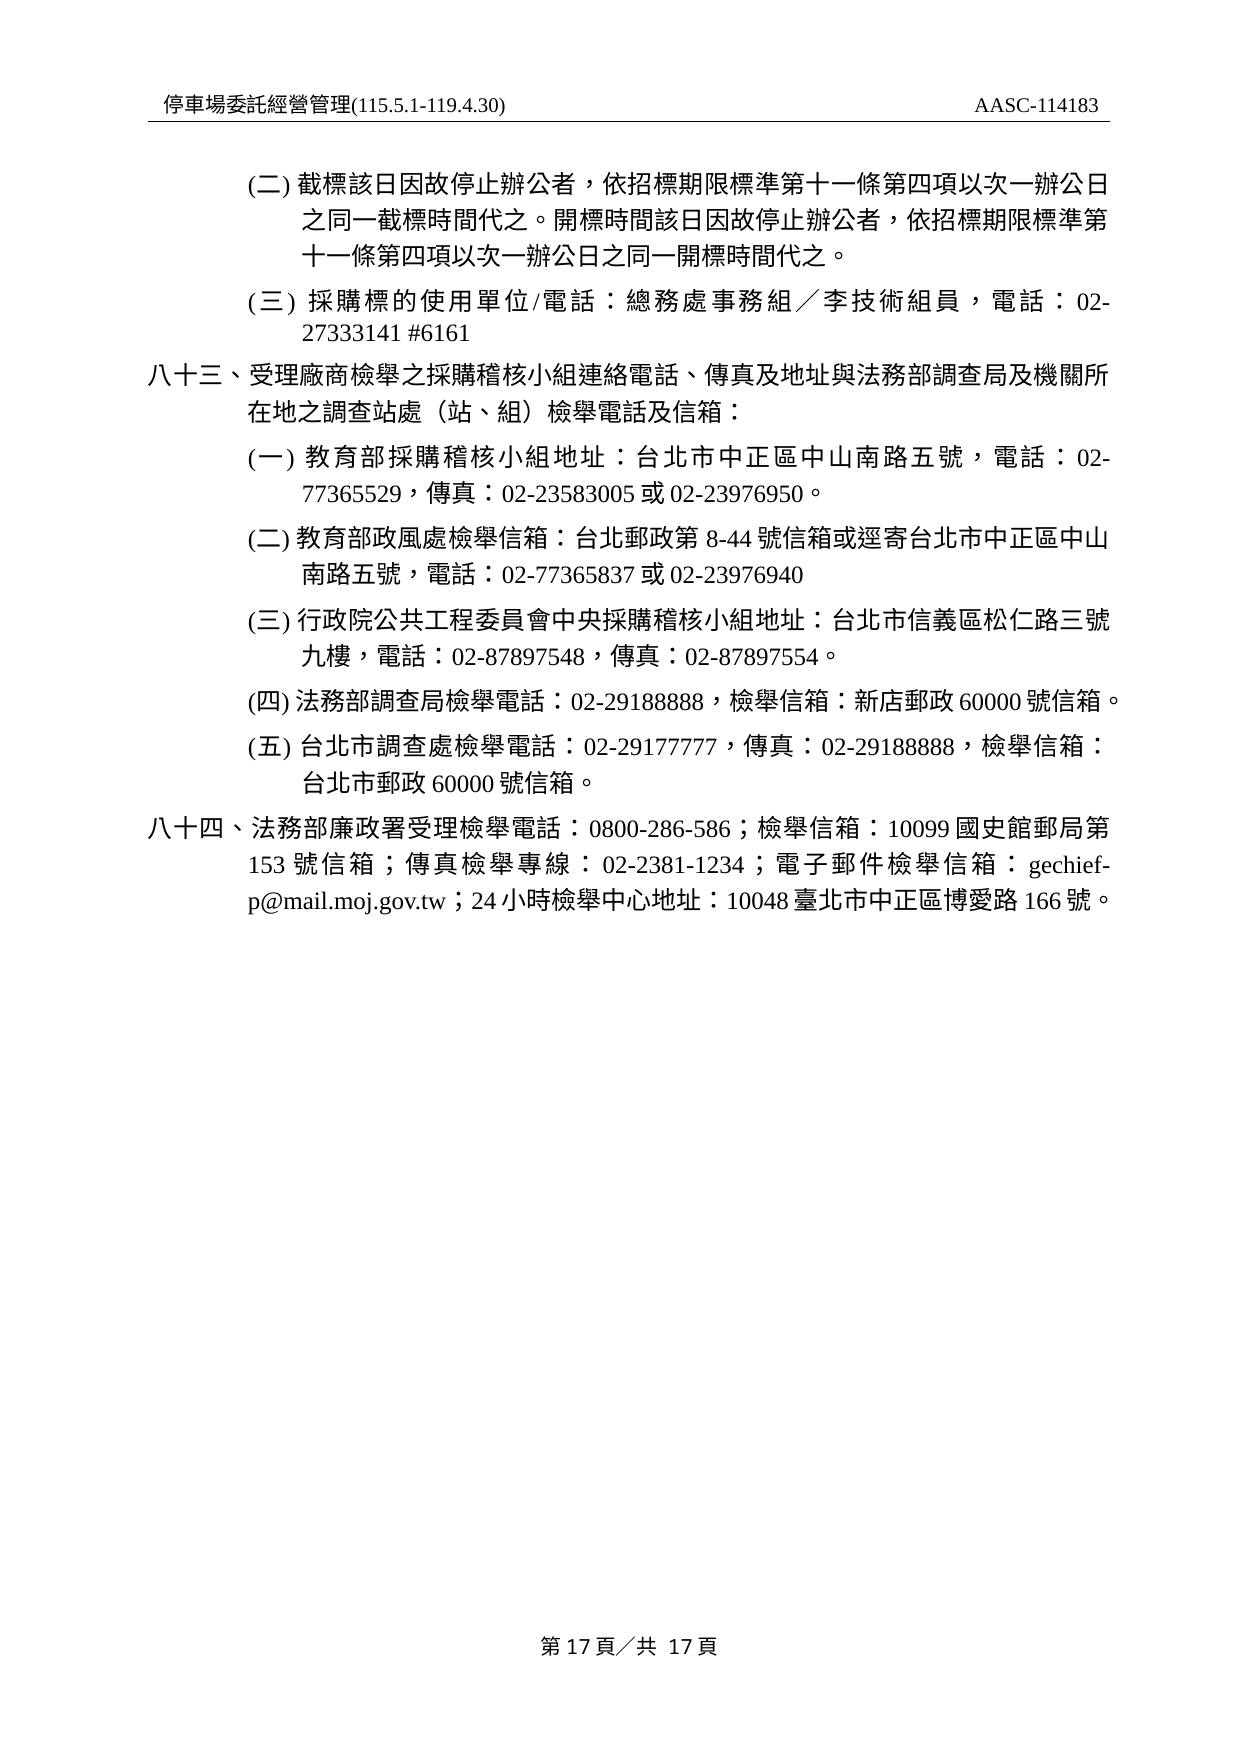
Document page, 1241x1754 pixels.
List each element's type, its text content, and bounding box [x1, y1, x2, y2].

text (一) 教育部採購稽核小組地址：台北市中正區中山南路五號，電話：02-77365529，傳真：02-23583005或02-23976950。 [248, 437, 1110, 510]
text 八十三、受理廠商檢舉之採購稽核小組連絡電話、傳真及地址與法務部調查局及機關所在地之調查站處（站、組）檢舉電話及信箱： [148, 356, 1110, 428]
text (三) 行政院公共工程委員會中央採購稽核小組地址：台北市信義區松仁路三號九樓，電話：02-87897548，傳真：02-87897554。 [248, 600, 1110, 673]
text 八十四、法務部廉政署受理檢舉電話：0800-286-586；檢舉信箱：10099國史館郵局第153號信箱；傳真檢舉專線：02-2381-1234；電子郵件檢舉信箱：gechief-p@mail.moj.gov.tw；24小時檢舉中心地址：10048臺北市中正區博愛路166號。 [148, 808, 1110, 917]
text (二) 教育部政風處檢舉信箱：台北郵政第8-44號信箱或逕寄台北市中正區中山南路五號，電話：02-77365837或02-23976940 [248, 519, 1110, 591]
text (二) 截標該日因故停止辦公者，依招標期限標準第十一條第四項以次一辦公日之同一截標時間代之。開標時間該日因故停止辦公者，依招標期限標準第十一條第四項以次一辦公日之同一開標時間代之。 [248, 164, 1110, 273]
text (四) 法務部調查局檢舉電話：02-29188888，檢舉信箱：新店郵政60000號信箱。 [248, 682, 1110, 718]
text (五) 台北市調查處檢舉電話：02-29177777，傳真：02-29188888，檢舉信箱：台北市郵政60000號信箱。 [248, 727, 1110, 799]
text (三) 採購標的使用單位/電話：總務處事務組∕李技術組員，電話：02-27333141 #6161 [248, 282, 1110, 347]
